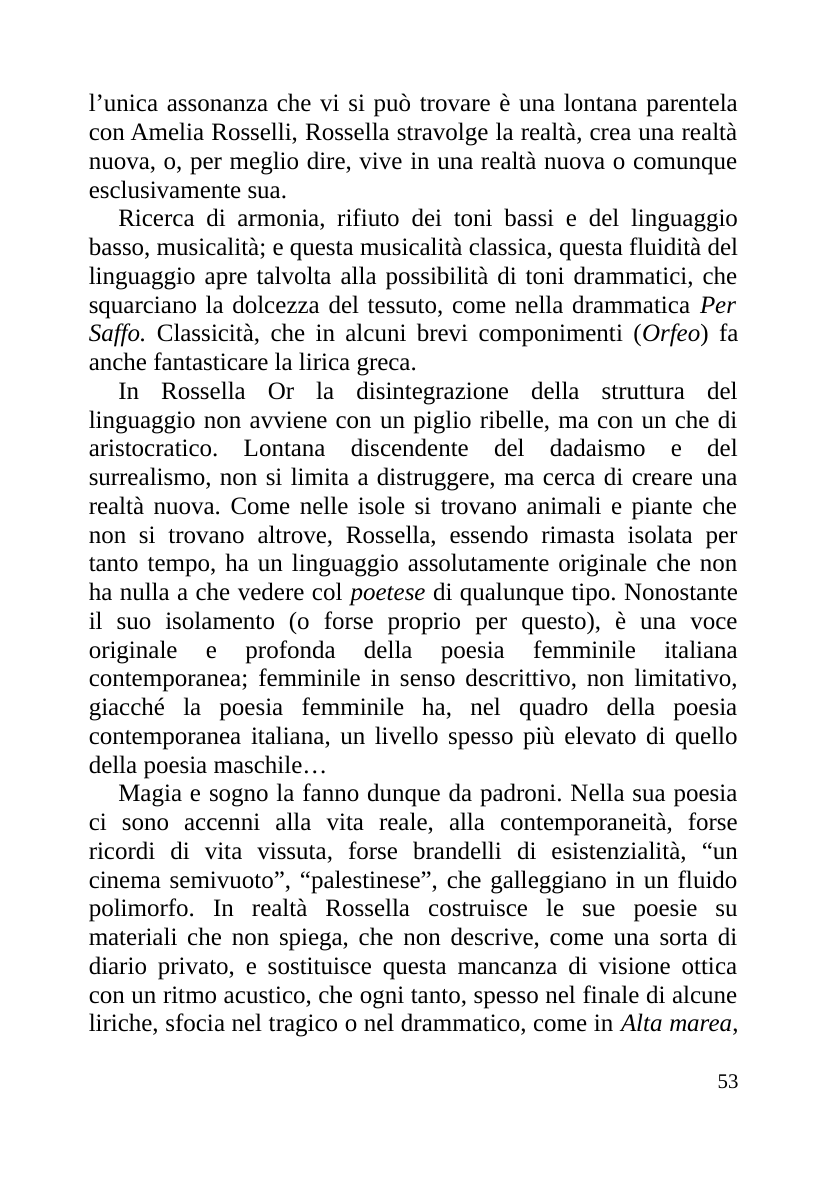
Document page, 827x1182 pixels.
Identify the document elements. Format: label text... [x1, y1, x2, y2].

text In Rossella Or la disintegrazione della struttura del linguaggio non avviene con un piglio ribelle, ma con un che di aristocratico. Lontana discendente del dadaismo e del surrealismo, non si limita a distruggere, ma cerca di creare una realtà nuova. Come nelle isole si trovano animali e piante che non si trovano altrove, Rossella, essendo rimasta isolata per tanto tempo, ha un linguaggio assolutamente originale che non ha nulla a che vedere col poetese di qualunque tipo. Nonostante il suo isolamento (o forse proprio per questo), è una voce originale e profonda della poesia femminile italiana contemporanea; femminile in senso descrittivo, non limitativo, giacché la poesia femminile ha, nel quadro della poesia contemporanea italiana, un livello spesso più elevato di quello della poesia maschile… [88, 376, 738, 778]
text Magia e sogno la fanno dunque da padroni. Nella sua poesia ci sono accenni alla vita reale, alla contemporaneità, forse ricordi di vita vissuta, forse brandelli di esistenzialità, “un cinema semivuoto”, “palestinese”, che galleggiano in un fluido polimorfo. In realtà Rossella costruisce le sue poesie su materiali che non spiega, che non descrive, come una sorta di diario privato, e sostituisce questa mancanza di visione ottica con un ritmo acustico, che ogni tanto, spesso nel finale di alcune liriche, sfocia nel tragico o nel drammatico, come in Alta marea, [88, 778, 738, 1037]
text Ricerca di armonia, rifiuto dei toni bassi e del linguaggio basso, musicalità; e questa musicalità classica, questa fluidità del linguaggio apre talvolta alla possibilità di toni drammatici, che squarciano la dolcezza del tessuto, come nella drammatica Per Saffo. Classicità, che in alcuni brevi componimenti (Orfeo) fa anche fantasticare la lirica greca. [88, 203, 738, 376]
text l’unica assonanza che vi si può trovare è una lontana parentela con Amelia Rosselli, Rossella stravolge la realtà, crea una realtà nuova, o, per meglio dire, vive in una realtà nuova o comunque esclusivamente sua. [88, 88, 738, 203]
